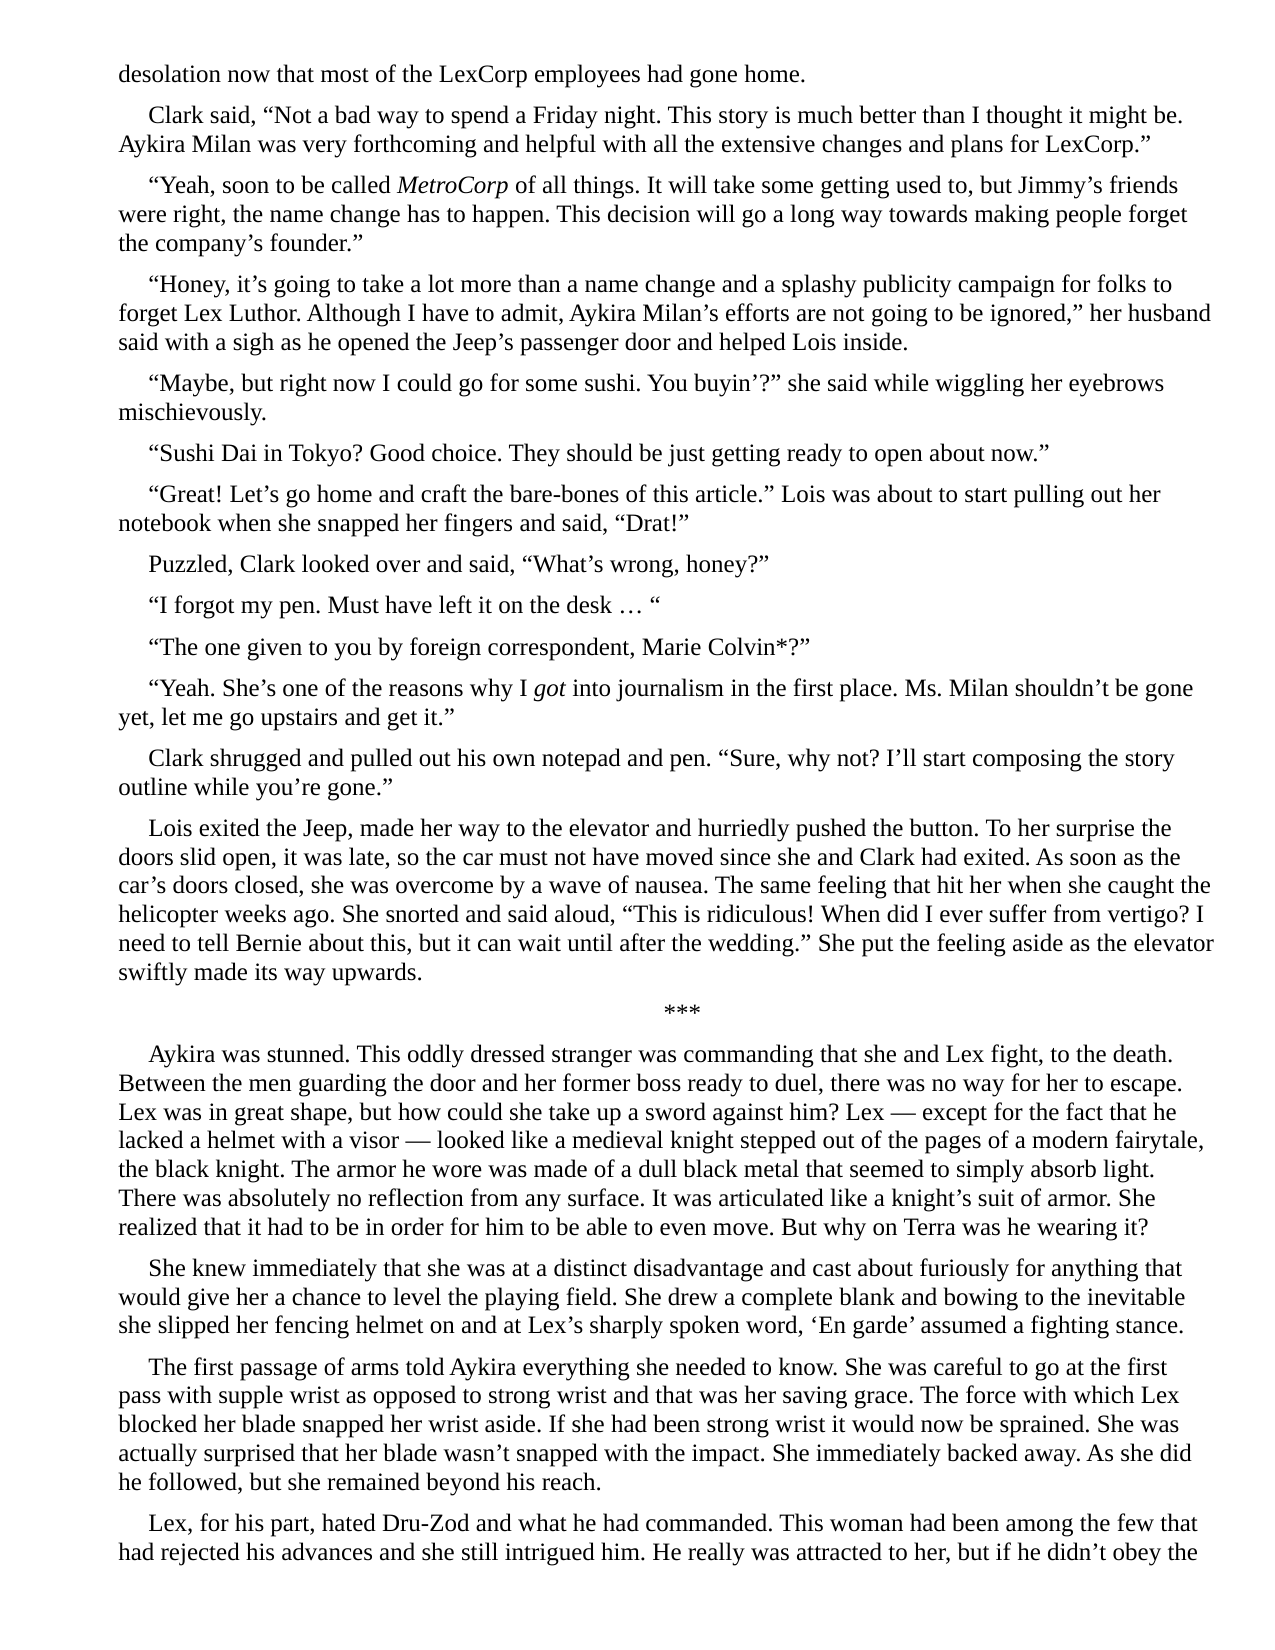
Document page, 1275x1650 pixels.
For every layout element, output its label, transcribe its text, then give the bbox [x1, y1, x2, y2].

text “I forgot my pen. Must have left it on the desk … “ [118, 590, 1216, 619]
text Aykira was stunned. This oddly dressed stranger was commanding that she and Lex fight, to the death. Between the men guarding the door and her former boss ready to duel, there was no way for her to escape. Lex was in great shape, but how could she take up a sword against him? Lex — except for the fact that he lacked a helmet with a visor — looked like a medieval knight stepped out of the pages of a modern fairytale, the black knight. The armor he wore was made of a dull black metal that seemed to simply absorb light. There was absolutely no reflection from any surface. It was articulated like a knight’s suit of armor. She realized that it had to be in order for him to be able to even move. But why on Terra was he wearing it? [118, 1039, 1216, 1240]
text The first passage of arms told Aykira everything she needed to know. She was careful to go at the first pass with supple wrist as opposed to strong wrist and that was her saving grace. The force with which Lex blocked her blade snapped her wrist aside. If she had been strong wrist it would now be sprained. She was actually surprised that her blade wasn’t snapped with the impact. She immediately backed away. As she did he followed, but she remained beyond his reach. [118, 1352, 1216, 1495]
text She knew immediately that she was at a distinct disadvantage and cast about furiously for anything that would give her a chance to level the playing field. She drew a complete blank and bowing to the inevitable she slipped her fencing helmet on and at Lex’s sharply spoken word, ‘En garde’ assumed a fighting stance. [118, 1253, 1216, 1339]
text “Great! Let’s go home and craft the bare-bones of this article.” Lois was about to start pulling out her notebook when she snapped her fingers and said, “Drat!” [118, 479, 1216, 537]
text “The one given to you by foreign correspondent, Marie Colvin*?” [118, 632, 1216, 660]
text “Sushi Dai in Tokyo? Good choice. They should be just getting ready to open about now.” [118, 438, 1216, 467]
text Lex, for his part, hated Dru-Zod and what he had commanded. This woman had been among the few that had rejected his advances and she still intrigued him. He really was attracted to her, but if he didn’t obey the [118, 1508, 1216, 1565]
text Clark said, “Not a bad way to spend a Friday night. This story is much better than I thought it might be. Aykira Milan was very forthcoming and helpful with all the extensive changes and plans for LexCorp.” [118, 100, 1216, 158]
text *** [118, 998, 1216, 1027]
text Clark shrugged and pulled out his own notepad and pen. “Sure, why not? I’ll start composing the story outline while you’re gone.” [118, 743, 1216, 800]
text “Honey, it’s going to take a lot more than a name change and a splashy publicity campaign for folks to forget Lex Luthor. Although I have to admit, Aykira Milan’s efforts are not going to be ignored,” her husband said with a sigh as he opened the Jeep’s passenger door and helped Lois inside. [118, 269, 1216, 355]
text desolation now that most of the LexCorp employees had gone home. [118, 59, 1216, 88]
text “Yeah. She’s one of the reasons why I got into journalism in the first place. Ms. Milan shouldn’t be gone yet, let me go upstairs and get it.” [118, 673, 1216, 730]
text “Maybe, but right now I could go for some sushi. You buyin’?” she said while wiggling her eyebrows mischievously. [118, 368, 1216, 425]
text Lois exited the Jeep, made her way to the elevator and hurriedly pushed the button. To her surprise the doors slid open, it was late, so the car must not have moved since she and Clark had exited. As soon as the car’s doors closed, she was overcome by a wave of nausea. The same feeling that hit her when she caught the helicopter weeks ago. She snorted and said aloud, “This is ridiculous! When did I ever suffer from vertigo? I need to tell Bernie about this, but it can wait until after the wedding.” She put the feeling aside as the elevator swiftly made its way upwards. [118, 813, 1216, 985]
text “Yeah, soon to be called MetroCorp of all things. It will take some getting used to, but Jimmy’s friends were right, the name change has to happen. This decision will go a long way towards making people forget the company’s founder.” [118, 170, 1216, 257]
text Puzzled, Clark looked over and said, “What’s wrong, honey?” [118, 549, 1216, 578]
